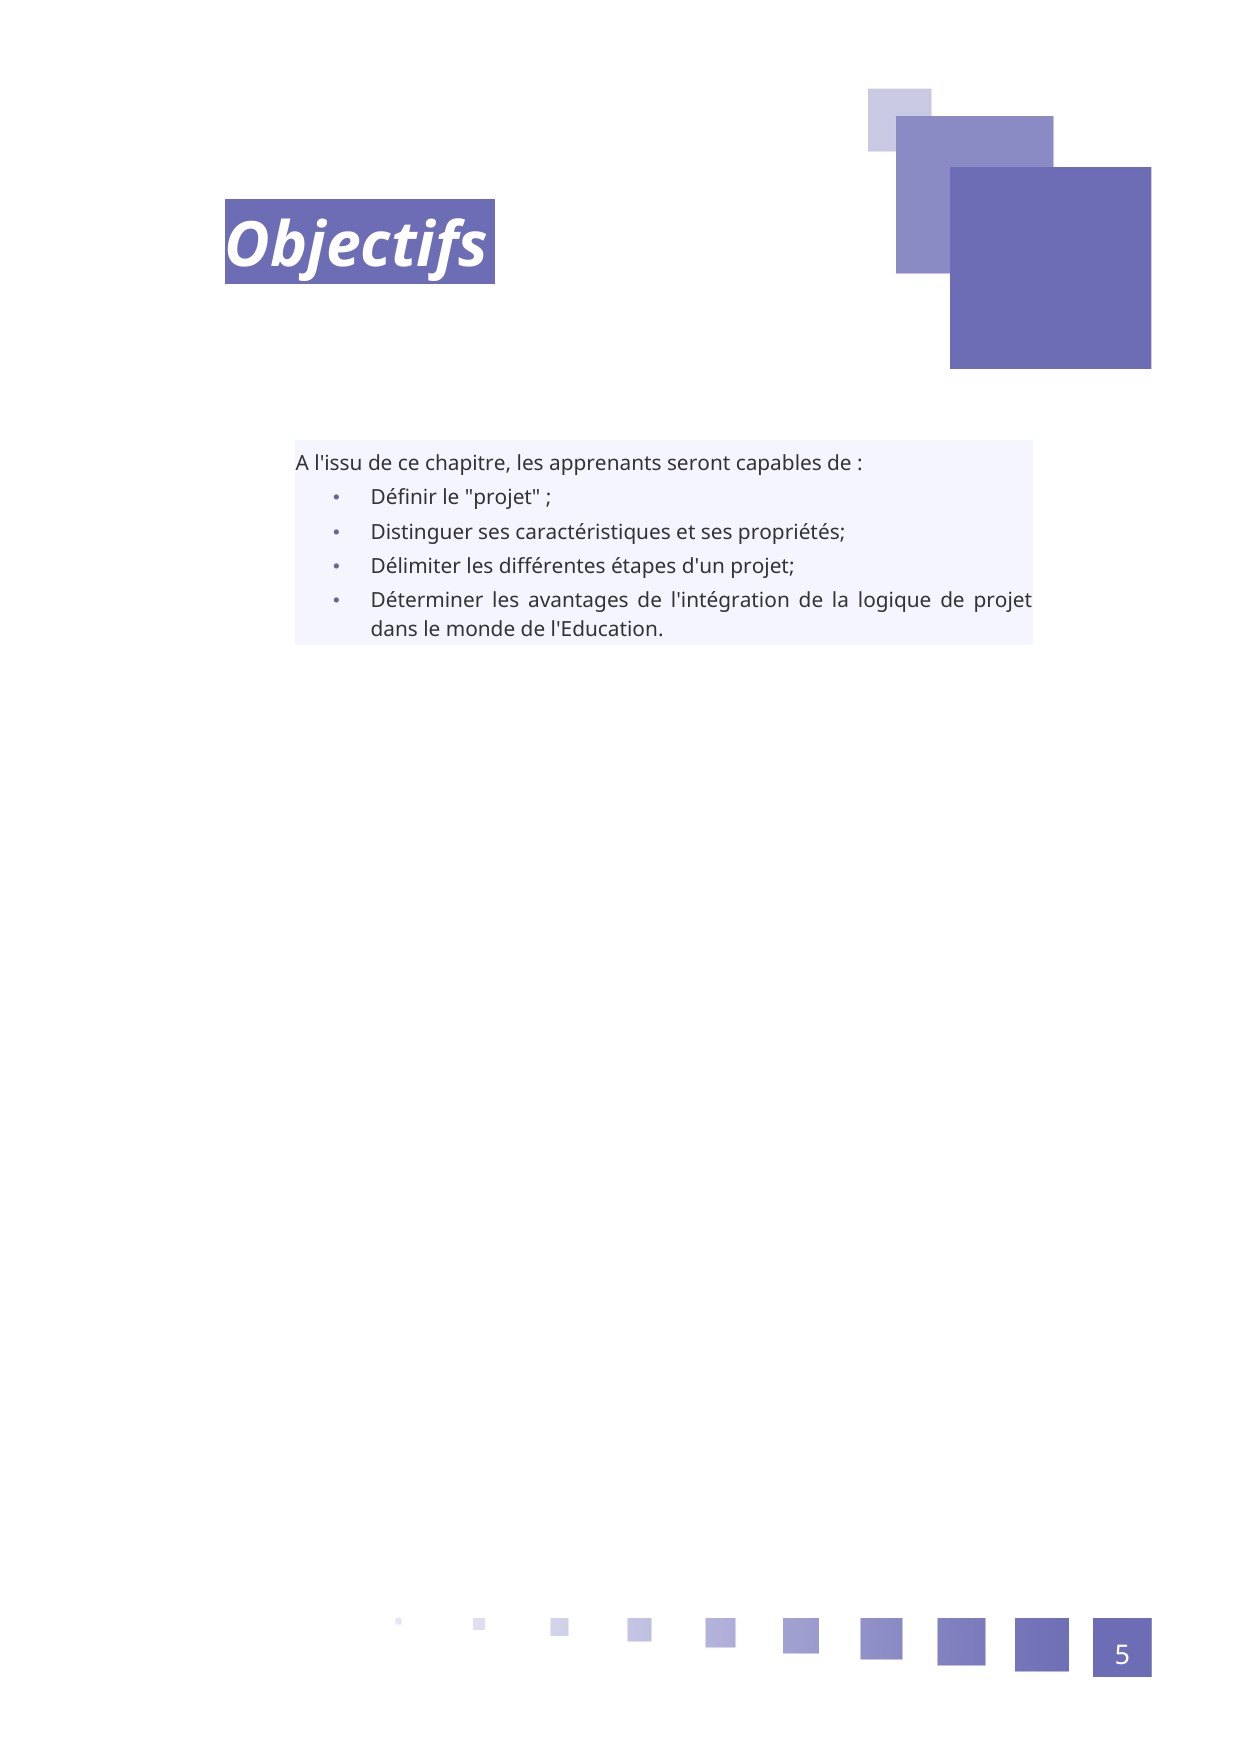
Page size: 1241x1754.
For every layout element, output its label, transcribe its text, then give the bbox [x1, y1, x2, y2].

list Déterminer les avantages de l'intégration de la logique de projet dans le monde de l'Education. [333, 586, 1033, 642]
picture [351, 88, 1152, 889]
text A l'issu de ce chapitre, les apprenants seront capables de : [295, 448, 1033, 477]
list Distinguer ses caractéristiques et ses propriétés; [333, 517, 1033, 545]
title Objectifs [495, 199, 868, 284]
list Délimiter les différentes étapes d'un projet; [333, 551, 1033, 580]
picture [351, 1618, 1152, 1678]
list Définir le "projet" ; [333, 482, 1033, 511]
